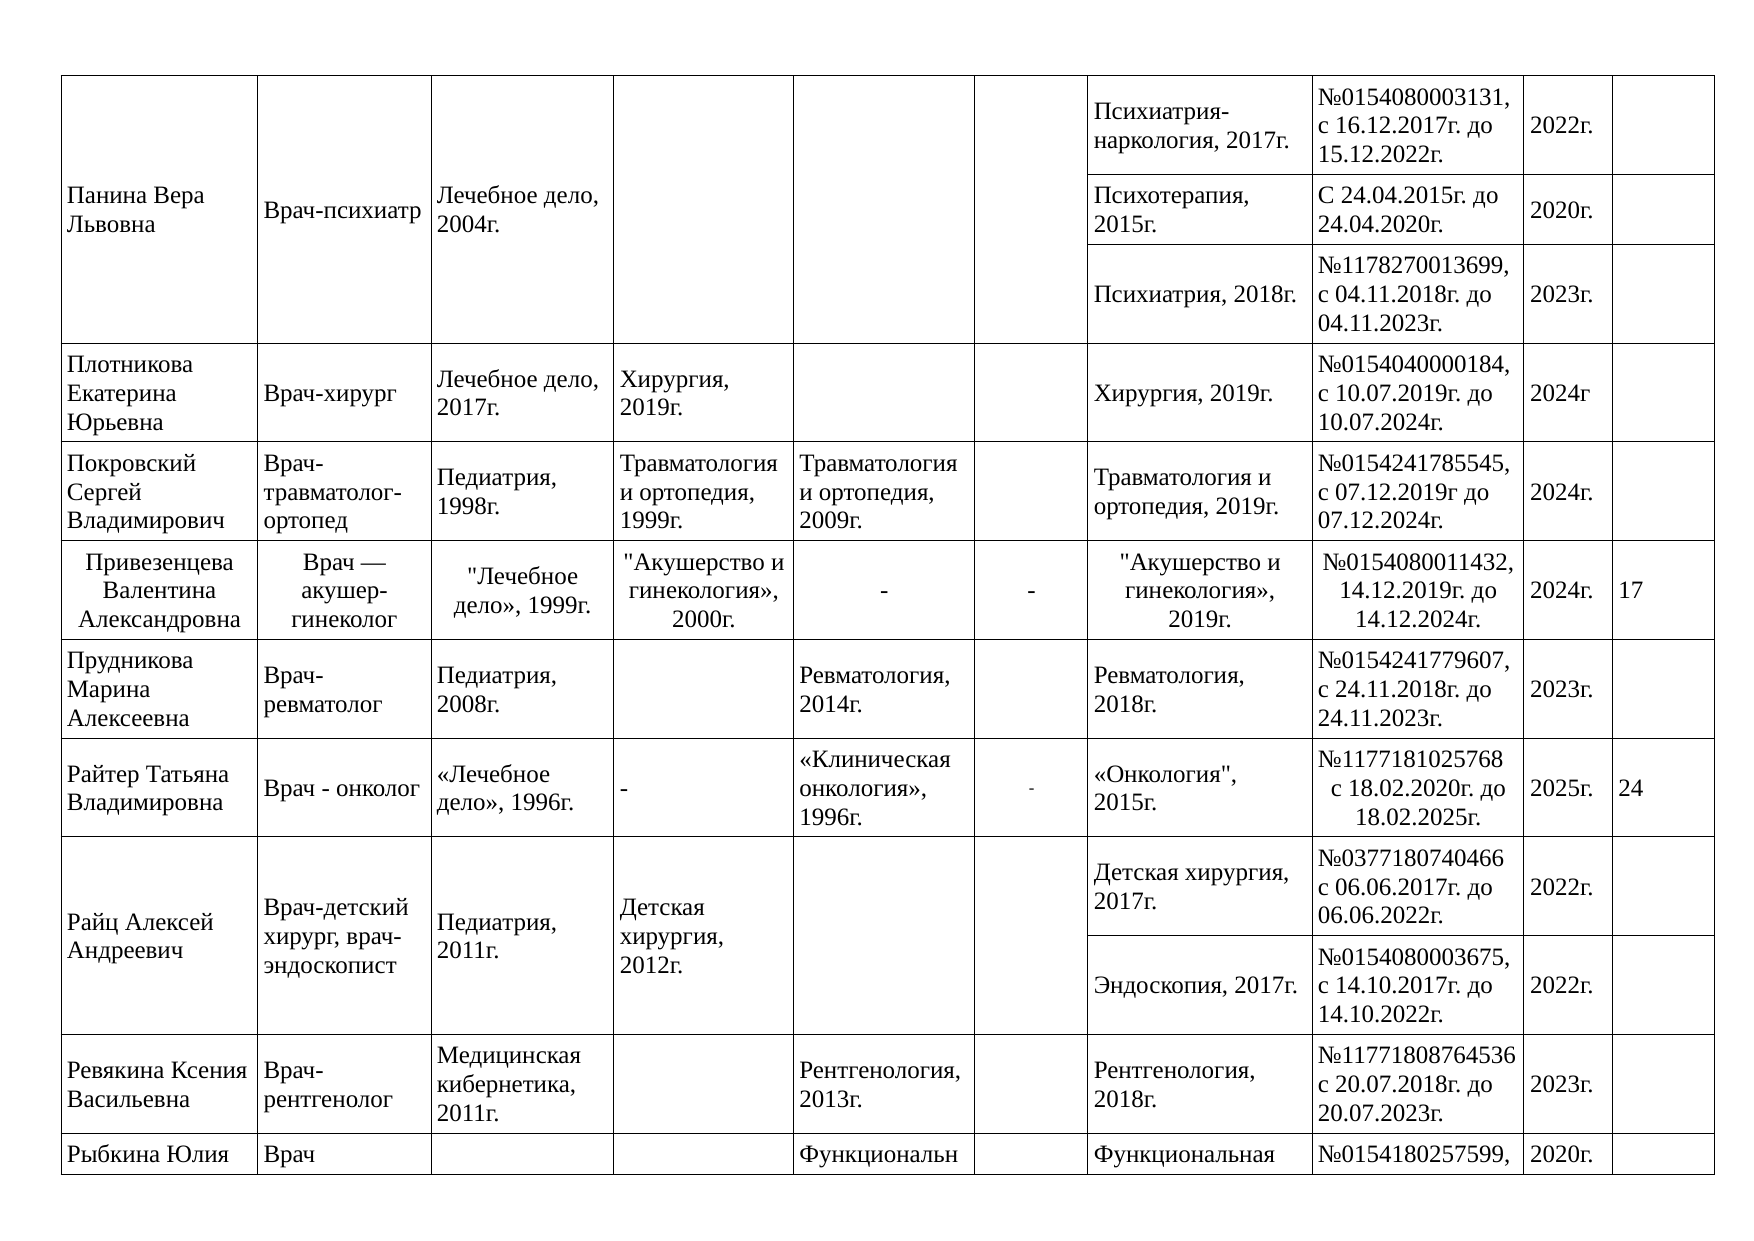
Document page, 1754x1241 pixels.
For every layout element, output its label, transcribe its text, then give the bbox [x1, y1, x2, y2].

table_cell №0154241785545, с 07.12.2019г до 07.12.2024г. [1313, 442, 1523, 540]
table_cell 2022г. [1524, 76, 1612, 174]
table_cell 2024г. [1524, 541, 1612, 639]
table_cell [794, 837, 974, 1034]
table_cell Ревматология, 2014г. [794, 640, 974, 737]
table_cell Врач-рентгенолог [258, 1035, 431, 1132]
table_cell Психотерапия, 2015г. [1088, 175, 1312, 244]
table_cell Плотникова Екатерина Юрьевна [62, 344, 257, 441]
table_cell №11771808764536 с 20.07.2018г. до 20.07.2023г. [1313, 1035, 1523, 1132]
table_cell 2023г. [1524, 1035, 1612, 1132]
table_cell Функциональная [1088, 1134, 1312, 1174]
table_cell Прудникова Марина Алексеевна [62, 640, 257, 737]
table_cell Психиатрия-наркология, 2017г. [1088, 76, 1312, 174]
table_cell [975, 1035, 1087, 1132]
table_cell Рентгенология, 2018г. [1088, 1035, 1312, 1132]
table_cell Врач [258, 1134, 431, 1174]
table_cell Травматология и ортопедия, 1999г. [614, 442, 793, 540]
table_cell Рентгенология, 2013г. [794, 1035, 974, 1132]
table_cell Рыбкина Юлия [62, 1134, 257, 1174]
table_cell "Акушерство и гинекология», 2019г. [1088, 541, 1312, 639]
table_cell Травматология и ортопедия, 2019г. [1088, 442, 1312, 540]
table_cell Панина Вера Львовна [62, 76, 257, 342]
table_cell Функциональн [794, 1134, 974, 1174]
table_cell 2020г. [1524, 175, 1612, 244]
table_cell Райтер Татьяна Владимировна [62, 739, 257, 836]
table_cell - [975, 739, 1087, 836]
table_cell Врач-хирург [258, 344, 431, 441]
table_cell 2020г. [1524, 1134, 1612, 1174]
table_cell 24 [1613, 739, 1714, 836]
table_cell 2023г. [1524, 245, 1612, 342]
table_cell 2022г. [1524, 936, 1612, 1034]
table_cell «Лечебное дело», 1996г. [432, 739, 613, 836]
table_cell №0377180740466 с 06.06.2017г. до 06.06.2022г. [1313, 837, 1523, 935]
table_cell [614, 640, 793, 737]
table_cell Педиатрия, 2011г. [432, 837, 613, 1034]
table_cell Врач-детский хирург, врач-эндоскопист [258, 837, 431, 1034]
table_cell Медицинская кибернетика, 2011г. [432, 1035, 613, 1132]
table_cell «Клиническая онкология», 1996г. [794, 739, 974, 836]
table_cell [1613, 245, 1714, 342]
table_cell - [975, 541, 1087, 639]
table_cell 2025г. [1524, 739, 1612, 836]
table_cell Детская хирургия, 2017г. [1088, 837, 1312, 935]
table_cell №0154241779607, с 24.11.2018г. до 24.11.2023г. [1313, 640, 1523, 737]
table_cell [1613, 175, 1714, 244]
table_cell [794, 344, 974, 441]
table_cell [432, 1134, 613, 1174]
table_cell Врач — акушер-гинеколог [258, 541, 431, 639]
table_cell 2024г [1524, 344, 1612, 441]
table_cell [1613, 837, 1714, 935]
table_cell Педиатрия, 1998г. [432, 442, 613, 540]
table_cell 2024г. [1524, 442, 1612, 540]
table_cell Врач-психиатр [258, 76, 431, 342]
table_cell №1178270013699, с 04.11.2018г. до 04.11.2023г. [1313, 245, 1523, 342]
table_cell [614, 1134, 793, 1174]
table_cell Врач - онколог [258, 739, 431, 836]
table_cell Ревякина Ксения Васильевна [62, 1035, 257, 1132]
table_cell №0154180257599, [1313, 1134, 1523, 1174]
table_cell [1613, 344, 1714, 441]
table_cell [975, 1134, 1087, 1174]
table_cell - [794, 541, 974, 639]
table_cell [975, 76, 1087, 342]
table_cell "Лечебное дело», 1999г. [432, 541, 613, 639]
table_cell 2022г. [1524, 837, 1612, 935]
table_cell [1613, 76, 1714, 174]
table_cell [794, 76, 974, 342]
table_cell [1613, 442, 1714, 540]
table_cell [1613, 640, 1714, 737]
table_cell [975, 442, 1087, 540]
table_cell №1177181025768 с 18.02.2020г. до 18.02.2025г. [1313, 739, 1523, 836]
table_cell [1613, 1134, 1714, 1174]
table_cell [975, 640, 1087, 737]
table_cell [975, 344, 1087, 441]
table_cell Лечебное дело, 2017г. [432, 344, 613, 441]
table_cell 17 [1613, 541, 1714, 639]
table_cell «Онкология", 2015г. [1088, 739, 1312, 836]
table_cell Травматология и ортопедия, 2009г. [794, 442, 974, 540]
table_cell Лечебное дело, 2004г. [432, 76, 613, 342]
table_cell 2023г. [1524, 640, 1612, 737]
table_cell С 24.04.2015г. до 24.04.2020г. [1313, 175, 1523, 244]
table_cell [1613, 1035, 1714, 1132]
table_cell [614, 76, 793, 342]
table_cell "Акушерство и гинекология», 2000г. [614, 541, 793, 639]
table_cell Привезенцева Валентина Александровна [62, 541, 257, 639]
table_cell №0154080003131, с 16.12.2017г. до 15.12.2022г. [1313, 76, 1523, 174]
table_cell №0154040000184, с 10.07.2019г. до 10.07.2024г. [1313, 344, 1523, 441]
table_cell Хирургия, 2019г. [614, 344, 793, 441]
table_cell Эндоскопия, 2017г. [1088, 936, 1312, 1034]
table_cell [614, 1035, 793, 1132]
table_cell №0154080011432, 14.12.2019г. до 14.12.2024г. [1313, 541, 1523, 639]
table_cell Райц Алексей Андреевич [62, 837, 257, 1034]
table_cell Покровский Сергей Владимирович [62, 442, 257, 540]
table_cell Педиатрия, 2008г. [432, 640, 613, 737]
table_cell Ревматология, 2018г. [1088, 640, 1312, 737]
table_cell - [614, 739, 793, 836]
table_cell Психиатрия, 2018г. [1088, 245, 1312, 342]
table_cell Врач-травматолог-ортопед [258, 442, 431, 540]
table_cell Хирургия, 2019г. [1088, 344, 1312, 441]
table_cell [975, 837, 1087, 1034]
table_cell [1613, 936, 1714, 1034]
table_cell №0154080003675, с 14.10.2017г. до 14.10.2022г. [1313, 936, 1523, 1034]
table_cell Врач-ревматолог [258, 640, 431, 737]
table_cell Детская хирургия, 2012г. [614, 837, 793, 1034]
